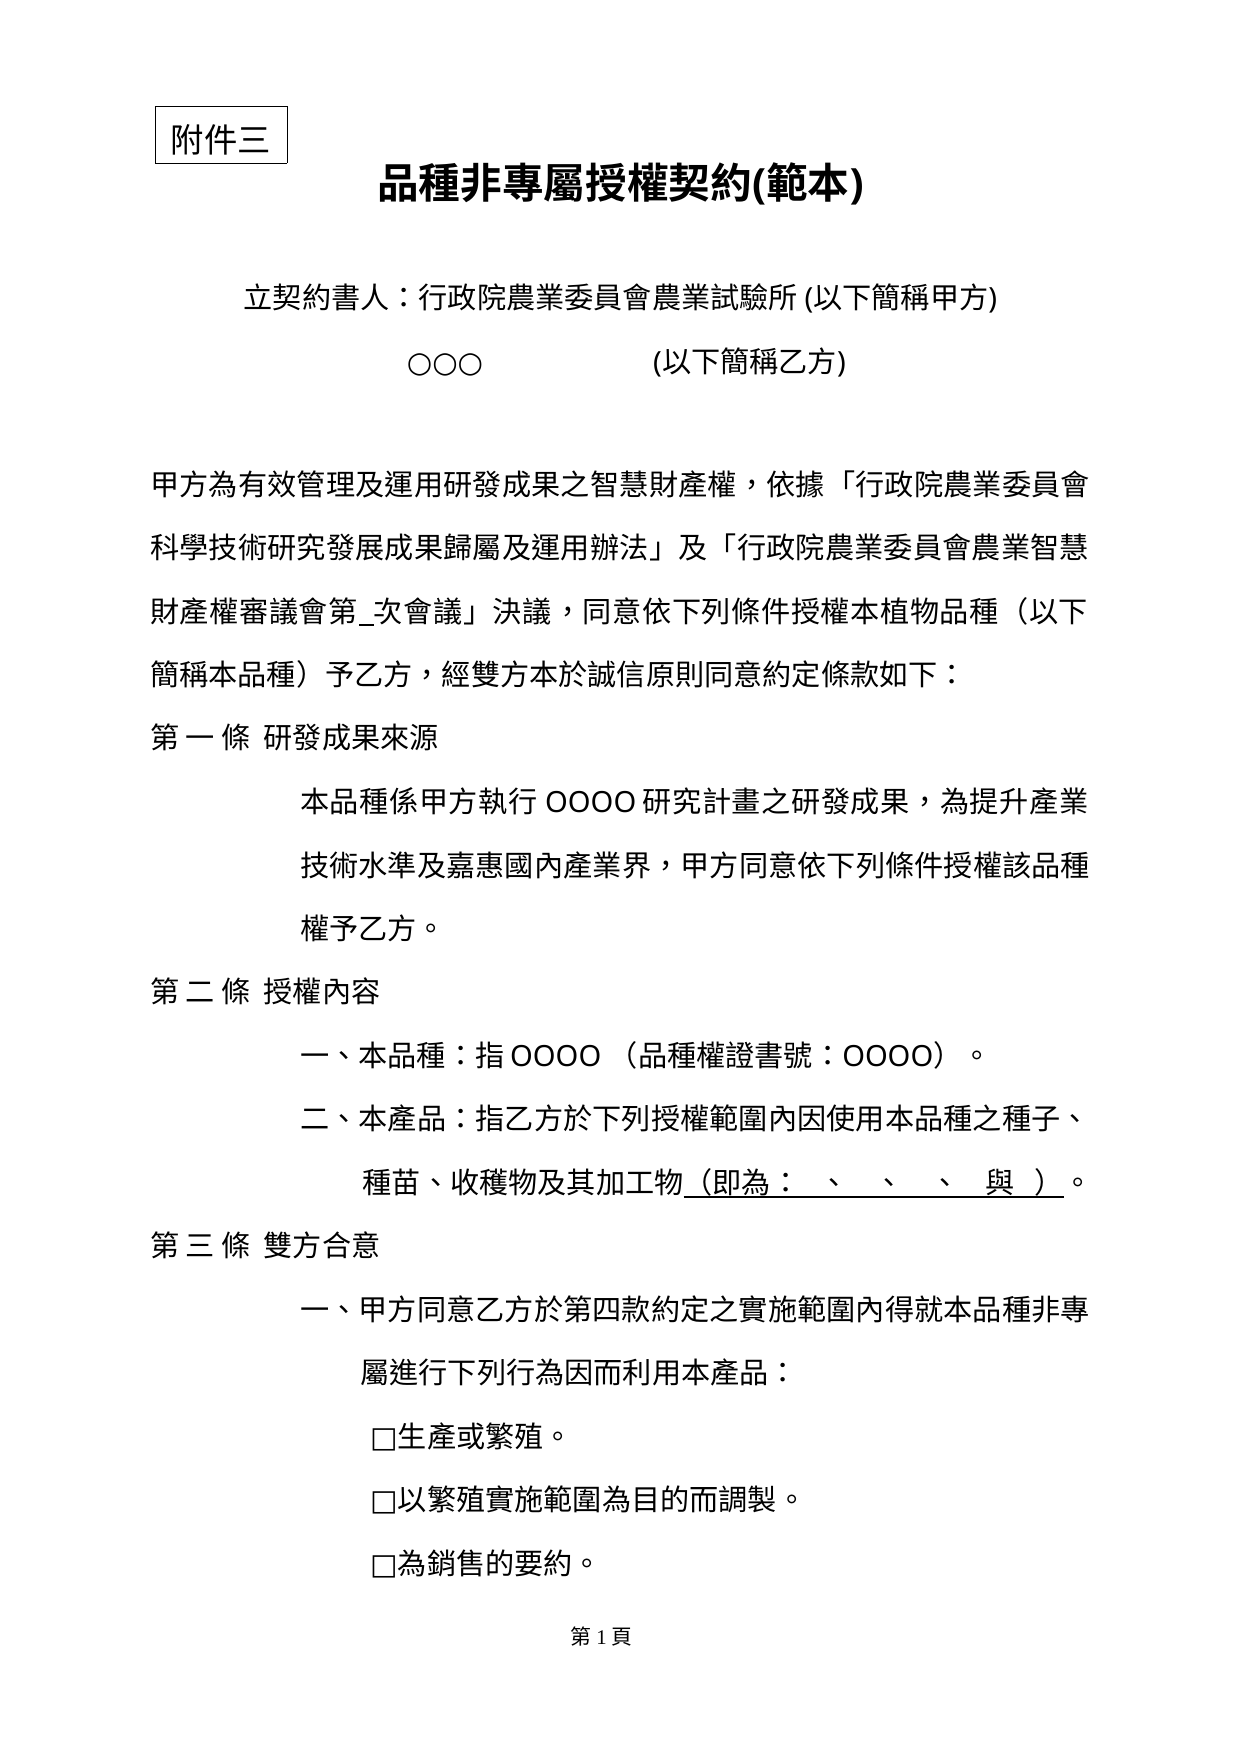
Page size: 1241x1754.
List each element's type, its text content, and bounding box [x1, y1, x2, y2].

text □為銷售的要約。 [370, 1540, 1090, 1583]
text □生產或繁殖。 [370, 1413, 1090, 1456]
text 立契約書人：行政院農業委員會農業試驗所 (以下簡稱甲方) [150, 275, 1090, 317]
text 品種非專屬授權契約(範本) [150, 150, 1090, 211]
text 一、本品種：指OOOO （品種權證書號：OOOO）。 [300, 1032, 1090, 1075]
text 二、本產品：指乙方於下列授權範圍內因使用本品種之種子、種苗、收穫物及其加工物（即為： 、 、 、 與 ）。 [300, 1096, 1090, 1202]
subtitle 第 二 條 授權內容 [150, 969, 1090, 1011]
text 一、甲方同意乙方於第四款約定之實施範圍內得就本品種非專屬進行下列行為因而利用本產品： [300, 1286, 1090, 1392]
text 附件三 [170, 114, 271, 155]
text □以繁殖實施範圍為目的而調製。 [370, 1477, 1090, 1519]
subtitle 第 一 條 研發成果來源 [150, 715, 1090, 757]
text 本品種係甲方執行OOOO研究計畫之研發成果，為提升產業技術水準及嘉惠國內產業界，甲方同意依下列條件授權該品種權予乙方。 [300, 778, 1090, 948]
text 甲方為有效管理及運用研發成果之智慧財產權，依據「行政院農業委員會科學技術研究發展成果歸屬及運用辦法」及「行政院農業委員會農業智慧財產權審議會第 次會議」決議，同意依下列條件授權本植物品種（以下簡稱本品種）予乙方，經雙方本於誠信原則同意約定條款如下： [150, 461, 1090, 694]
text ○○○ (以下簡稱乙方) [150, 338, 1090, 381]
subtitle 第 三 條 雙方合意 [150, 1223, 1090, 1265]
